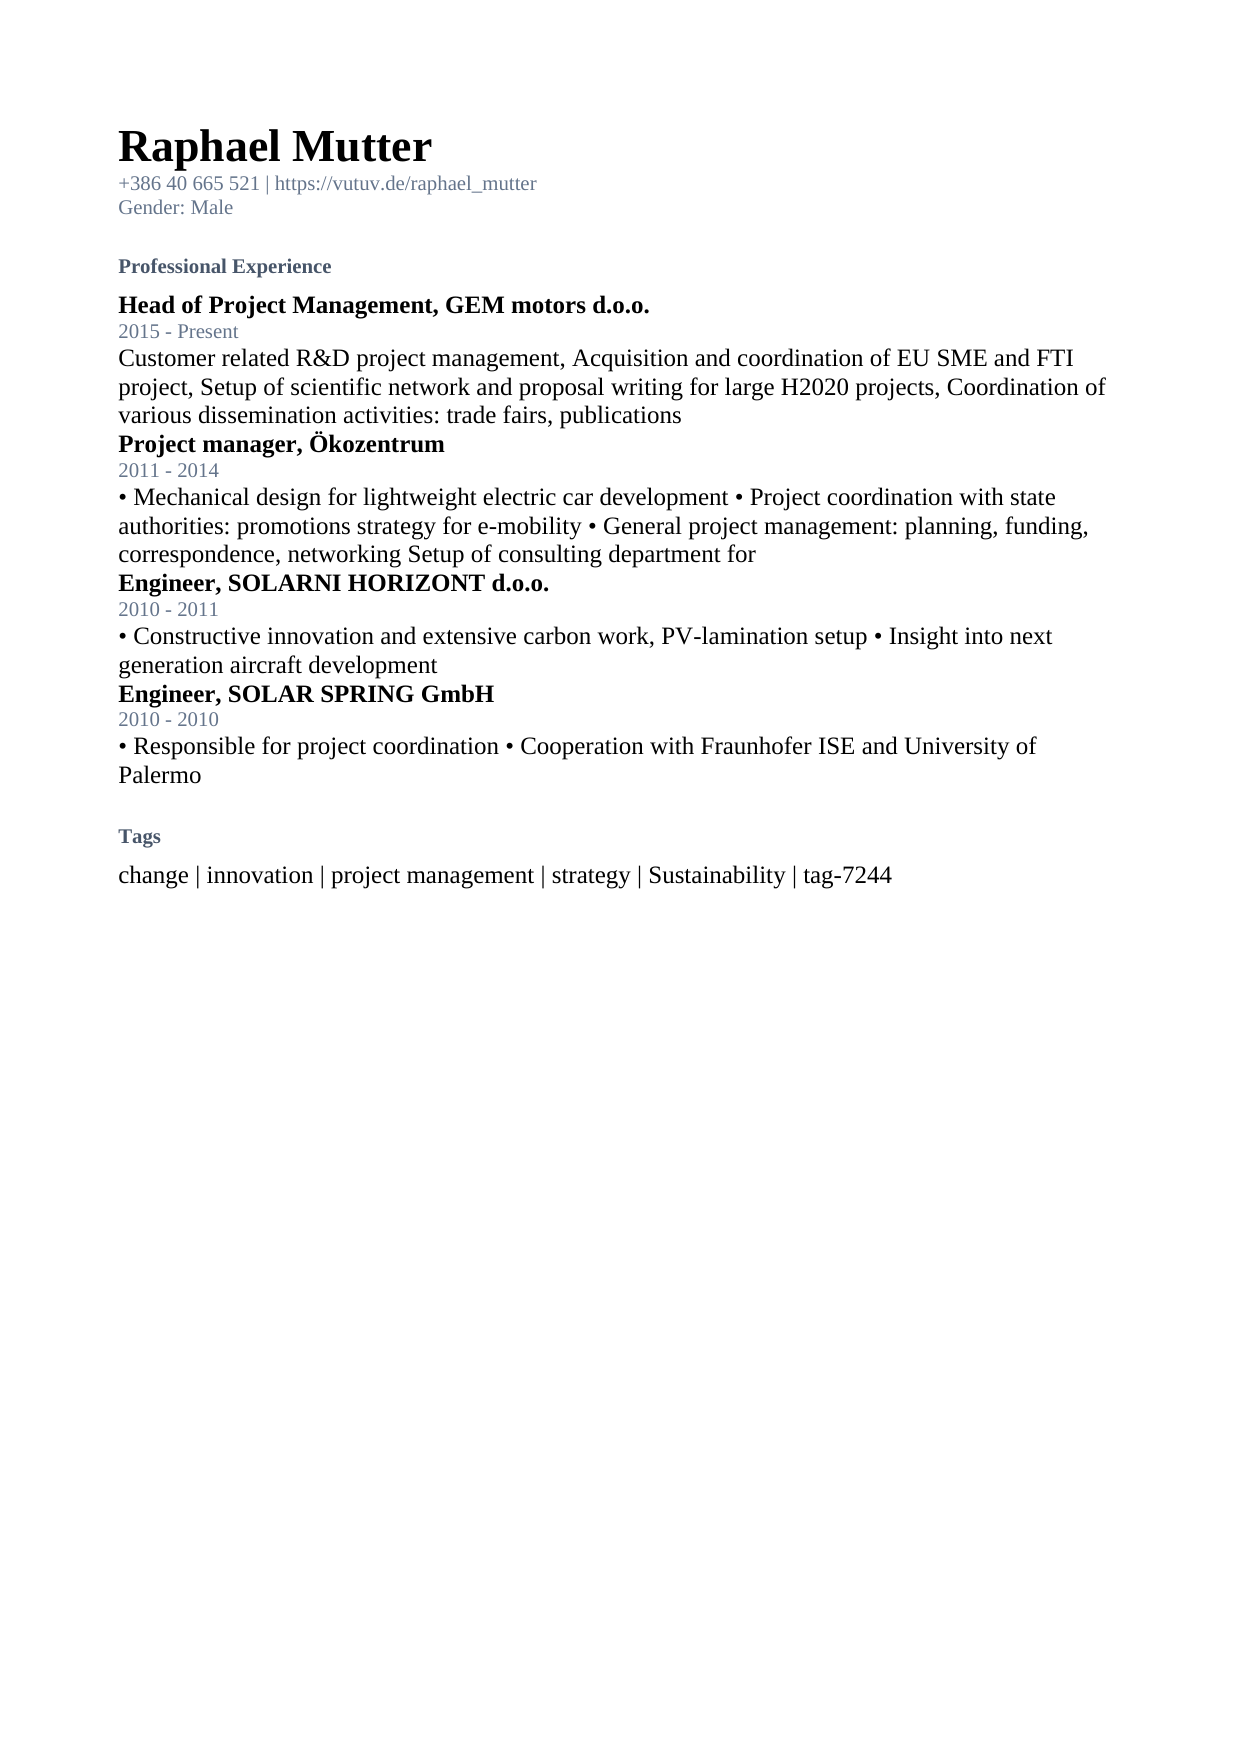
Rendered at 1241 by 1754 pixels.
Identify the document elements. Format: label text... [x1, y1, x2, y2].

text Engineer, SOLAR SPRING GmbH [118, 679, 1122, 707]
subtitle Professional Experience [118, 254, 1122, 278]
text change | innovation | project management | strategy | Sustainability | tag-7244 [118, 860, 1122, 889]
text Head of Project Management, GEM motors d.o.o. [118, 290, 1122, 319]
text Engineer, SOLARNI HORIZONT d.o.o. [118, 568, 1122, 597]
text 2015 - Present [118, 319, 1122, 343]
text 2010 - 2011 [118, 597, 1122, 621]
text Project manager, Ökozentrum [118, 429, 1122, 458]
text • Responsible for project coordination • Cooperation with Fraunhofer ISE and University of Palermo [118, 731, 1122, 789]
text • Mechanical design for lightweight electric car development • Project coordination with state authorities: promotions strategy for e-mobility • General project management: planning, funding, correspondence, networking Setup of consulting department for [118, 482, 1122, 568]
text Gender: Male [118, 195, 1122, 219]
text 2011 - 2014 [118, 458, 1122, 482]
text • Constructive innovation and extensive carbon work, PV-lamination setup • Insight into next generation aircraft development [118, 621, 1122, 679]
text 2010 - 2010 [118, 707, 1122, 731]
subtitle Tags [118, 824, 1122, 848]
title Raphael Mutter [118, 118, 1122, 171]
text +386 40 665 521 | https://vutuv.de/raphael_mutter [118, 171, 1122, 195]
text Customer related R&D project management, Acquisition and coordination of EU SME and FTI project, Setup of scientific network and proposal writing for large H2020 projects, Coordination of various dissemination activities: trade fairs, publications [118, 343, 1122, 429]
